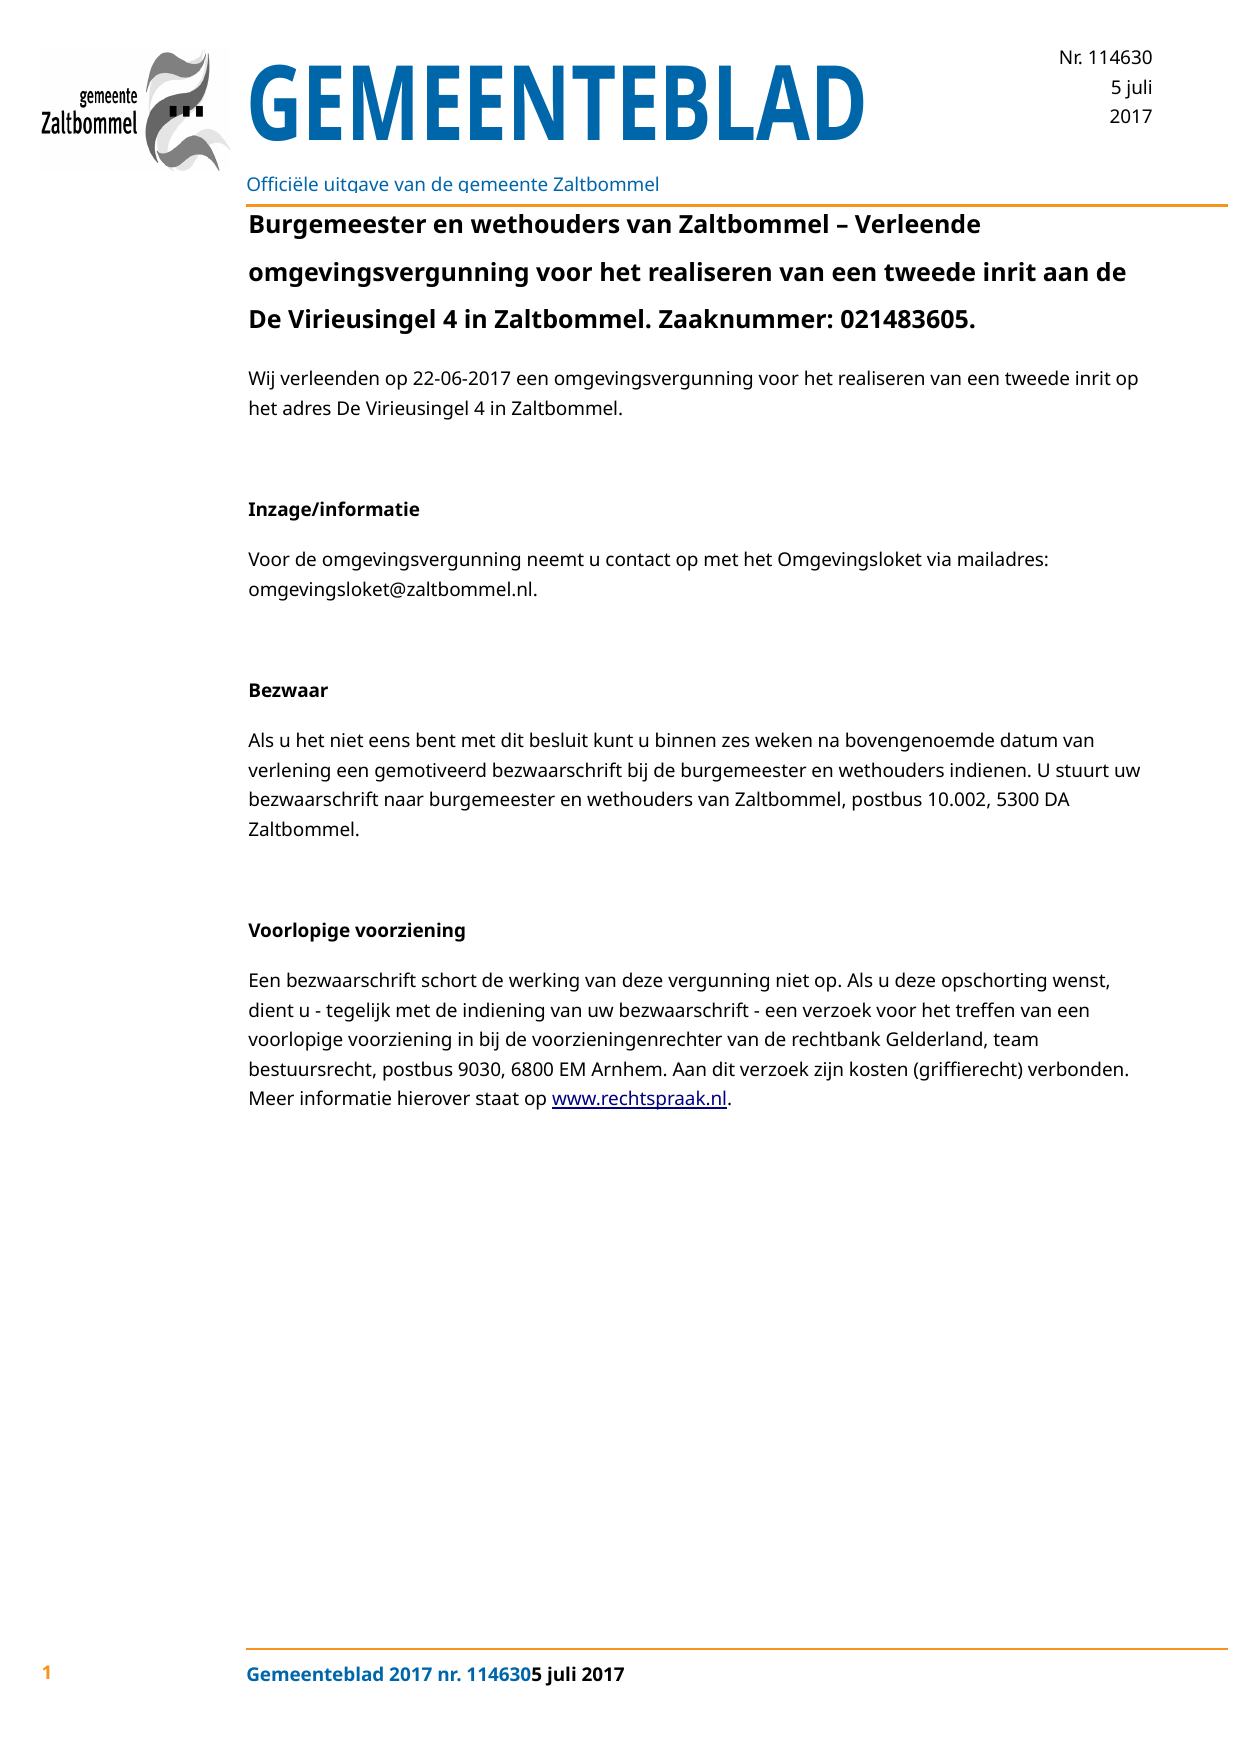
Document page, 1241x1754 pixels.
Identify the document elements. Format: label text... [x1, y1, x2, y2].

text Voorlopige voorziening [248, 917, 1152, 942]
text Wij verleenden op 22-06-2017 een omgevingsvergunning voor het realiseren van een tweede inrit op het adres De Virieusingel 4 in Zaltbommel. [248, 366, 1152, 421]
text Een bezwaarschrift schort de werking van deze vergunning niet op. Als u deze opschorting wenst, dient u - tegelijk met de indiening van uw bezwaarschrift - een verzoek voor het treffen van een voorlopige voorziening in bij de voorzieningenrechter van de rechtbank Gelderland, team bestuursrecht, postbus 9030, 6800 EM Arnhem. Aan dit verzoek zijn kosten (griffierecht) verbonden. Meer informatie hierover staat op www.rechtspraak.nl. [248, 967, 1152, 1111]
text Voor de omgevingsvergunning neemt u contact op met het Omgevingsloket via mailadres: omgevingsloket@zaltbommel.nl. [248, 546, 1152, 602]
text Als u het niet eens bent met dit besluit kunt u binnen zes weken na bovengenoemde datum van verlening een gemotiveerd bezwaarschrift bij de burgemeester en wethouders indienen. U stuurt uw bezwaarschrift naar burgemeester en wethouders van Zaltbommel, postbus 10.002, 5300 DA Zaltbommel. [248, 727, 1152, 842]
text Inzage/informatie [248, 496, 1152, 522]
text Bezwaar [248, 677, 1152, 702]
picture [41, 47, 231, 172]
text Burgemeester en wethouders van Zaltbommel – Verleende omgevingsvergunning voor het realiseren van een tweede inrit aan de De Virieusingel 4 in Zaltbommel. Zaaknummer: 021483605. [248, 207, 1152, 336]
